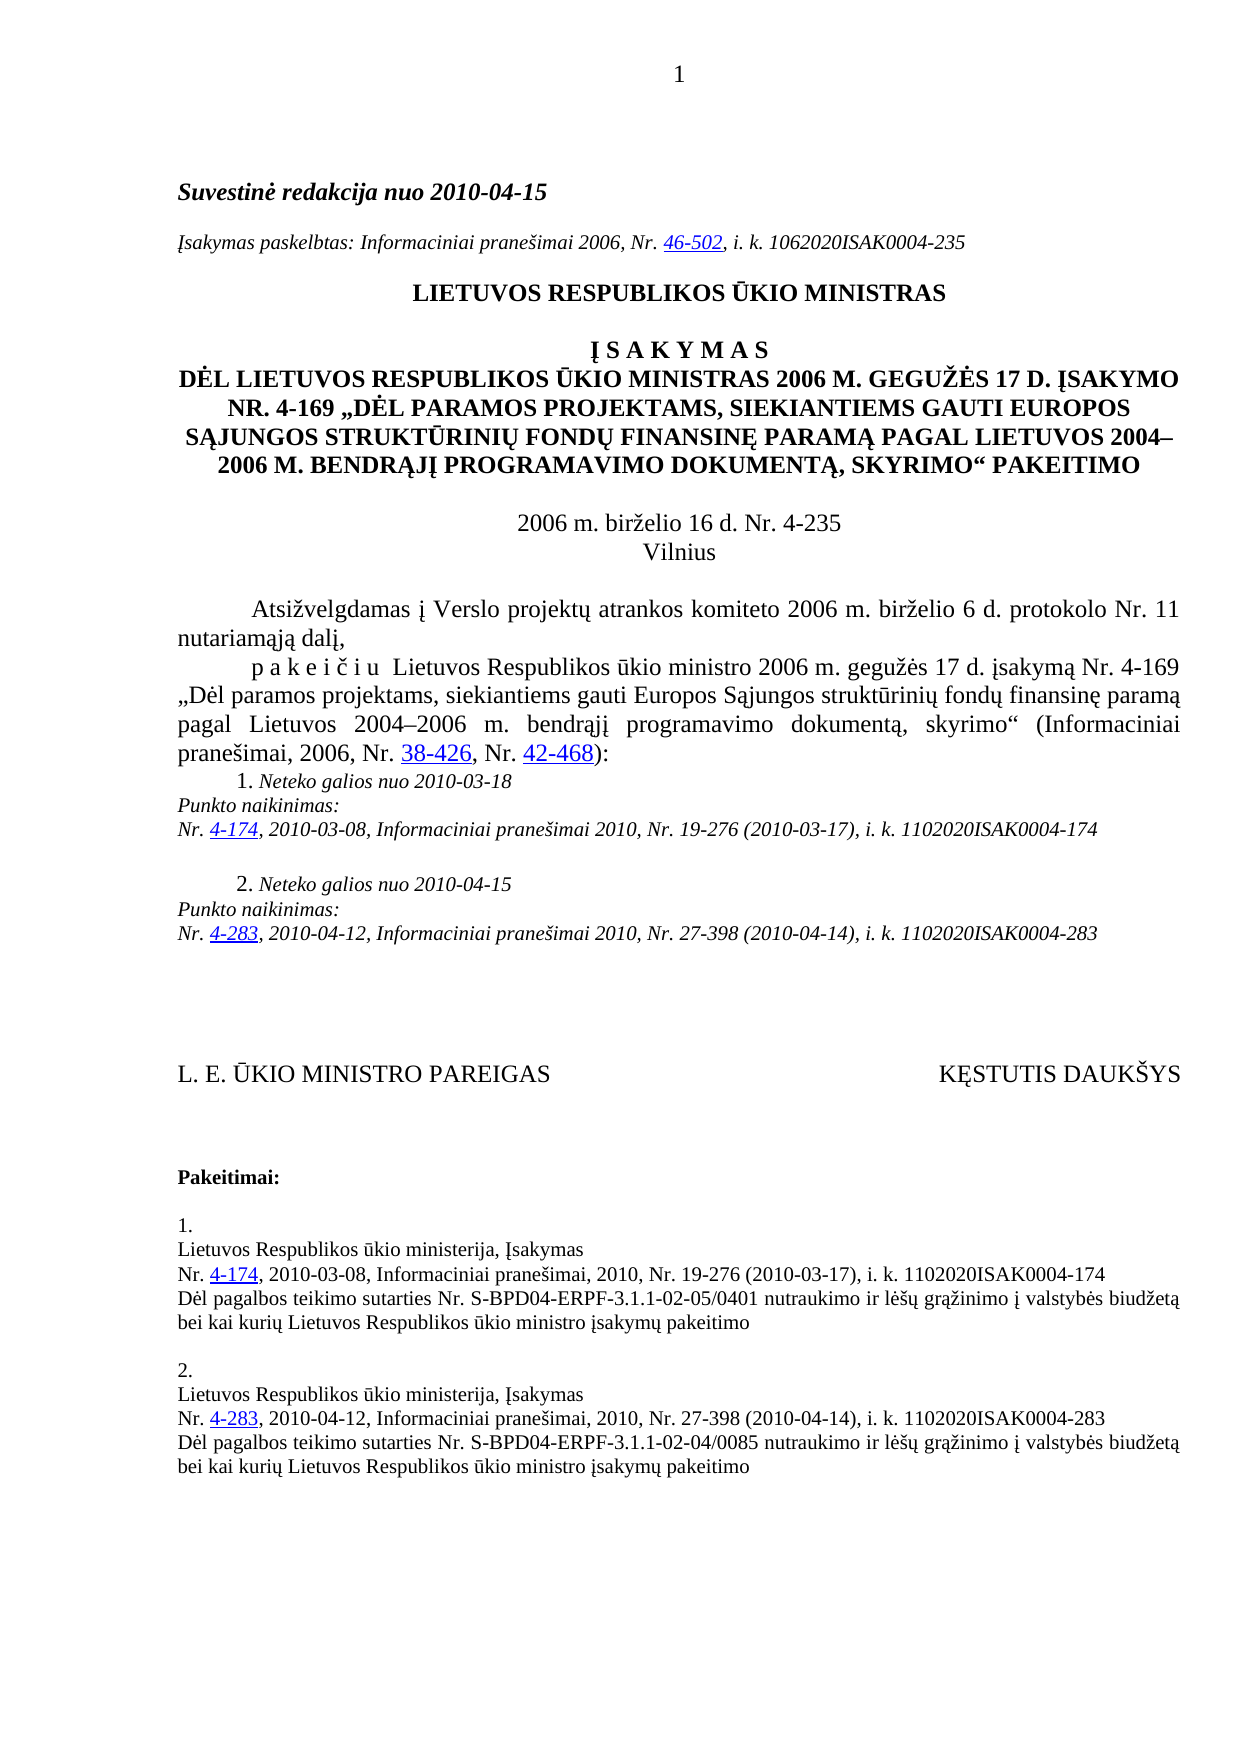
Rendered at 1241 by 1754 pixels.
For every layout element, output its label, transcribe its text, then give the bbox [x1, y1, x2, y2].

text Punkto naikinimas: [177, 793, 1181, 817]
text Suvestinė redakcija nuo 2010-04-15 [177, 177, 1181, 206]
text Nr. 4-174, 2010-03-08, Informaciniai pranešimai 2010, Nr. 19-276 (2010-03-17), i. k. 1102020ISAK0004-174 [177, 817, 1181, 841]
text Vilnius [177, 537, 1181, 566]
text L. E. ŪKIO MINISTRO PAREIGAS KĘSTUTIS DAUKŠYS [177, 1059, 1181, 1088]
text Nr. 4-174, 2010-03-08, Informaciniai pranešimai, 2010, Nr. 19-276 (2010-03-17), i. k. 1102020ISAK0004-174 [177, 1261, 1181, 1286]
text 2. [177, 1358, 1181, 1382]
text 1. [177, 1213, 1181, 1237]
text 1. Neteko galios nuo 2010-03-18 [177, 767, 1181, 793]
text Lietuvos Respublikos ūkio ministerija, Įsakymas [177, 1237, 1181, 1261]
text Dėl pagalbos teikimo sutarties Nr. S-BPD04-ERPF-3.1.1-02-05/0401 nutraukimo ir lėšų grąžinimo į valstybės biudžetą bei kai kurių Lietuvos Respublikos ūkio ministro įsakymų pakeitimo [177, 1286, 1181, 1334]
text Lietuvos Respublikos ūkio ministerija, Įsakymas [177, 1382, 1181, 1406]
text Punkto naikinimas: [177, 896, 1181, 921]
text Nr. 4-283, 2010-04-12, Informaciniai pranešimai, 2010, Nr. 27-398 (2010-04-14), i. k. 1102020ISAK0004-283 [177, 1406, 1181, 1430]
text pakeičiu Lietuvos Respublikos ūkio ministro 2006 m. gegužės 17 d. įsakymą Nr. 4-169 „Dėl paramos projektams, siekiantiems gauti Europos Sąjungos struktūrinių fondų finansinę paramą pagal Lietuvos 2004–2006 m. bendrąjį programavimo dokumentą, skyrimo“ (Informaciniai pranešimai, 2006, Nr. 38-426, Nr. 42-468): [177, 652, 1181, 767]
text 2. Neteko galios nuo 2010-04-15 [177, 870, 1181, 896]
text Į S A K Y M A S [177, 336, 1181, 364]
text 2006 m. birželio 16 d. Nr. 4-235 [177, 508, 1181, 537]
text DĖL LIETUVOS RESPUBLIKOS ŪKIO MINISTRAS 2006 M. GEGUŽĖS 17 D. ĮSAKYMO NR. 4-169 „DĖL PARAMOS PROJEKTAMS, SIEKIANTIEMS GAUTI EUROPOS SĄJUNGOS STRUKTŪRINIŲ FONDŲ FINANSINĘ PARAMĄ PAGAL LIETUVOS 2004–2006 M. BENDRĄJĮ PROGRAMAVIMO DOKUMENTĄ, SKYRIMO“ PAKEITIMO [177, 364, 1181, 479]
text Nr. 4-283, 2010-04-12, Informaciniai pranešimai 2010, Nr. 27-398 (2010-04-14), i. k. 1102020ISAK0004-283 [177, 921, 1181, 944]
text Pakeitimai: [177, 1165, 1181, 1189]
text LIETUVOS RESPUBLIKOS ŪKIO MINISTRAS [177, 278, 1181, 307]
text Dėl pagalbos teikimo sutarties Nr. S-BPD04-ERPF-3.1.1-02-04/0085 nutraukimo ir lėšų grąžinimo į valstybės biudžetą bei kai kurių Lietuvos Respublikos ūkio ministro įsakymų pakeitimo [177, 1430, 1181, 1478]
text Atsižvelgdamas į Verslo projektų atrankos komiteto 2006 m. birželio 6 d. protokolo Nr. 11 nutariamąją dalį, [177, 594, 1181, 652]
text Įsakymas paskelbtas: Informaciniai pranešimai 2006, Nr. 46-502, i. k. 1062020ISAK0004-235 [177, 230, 1181, 254]
